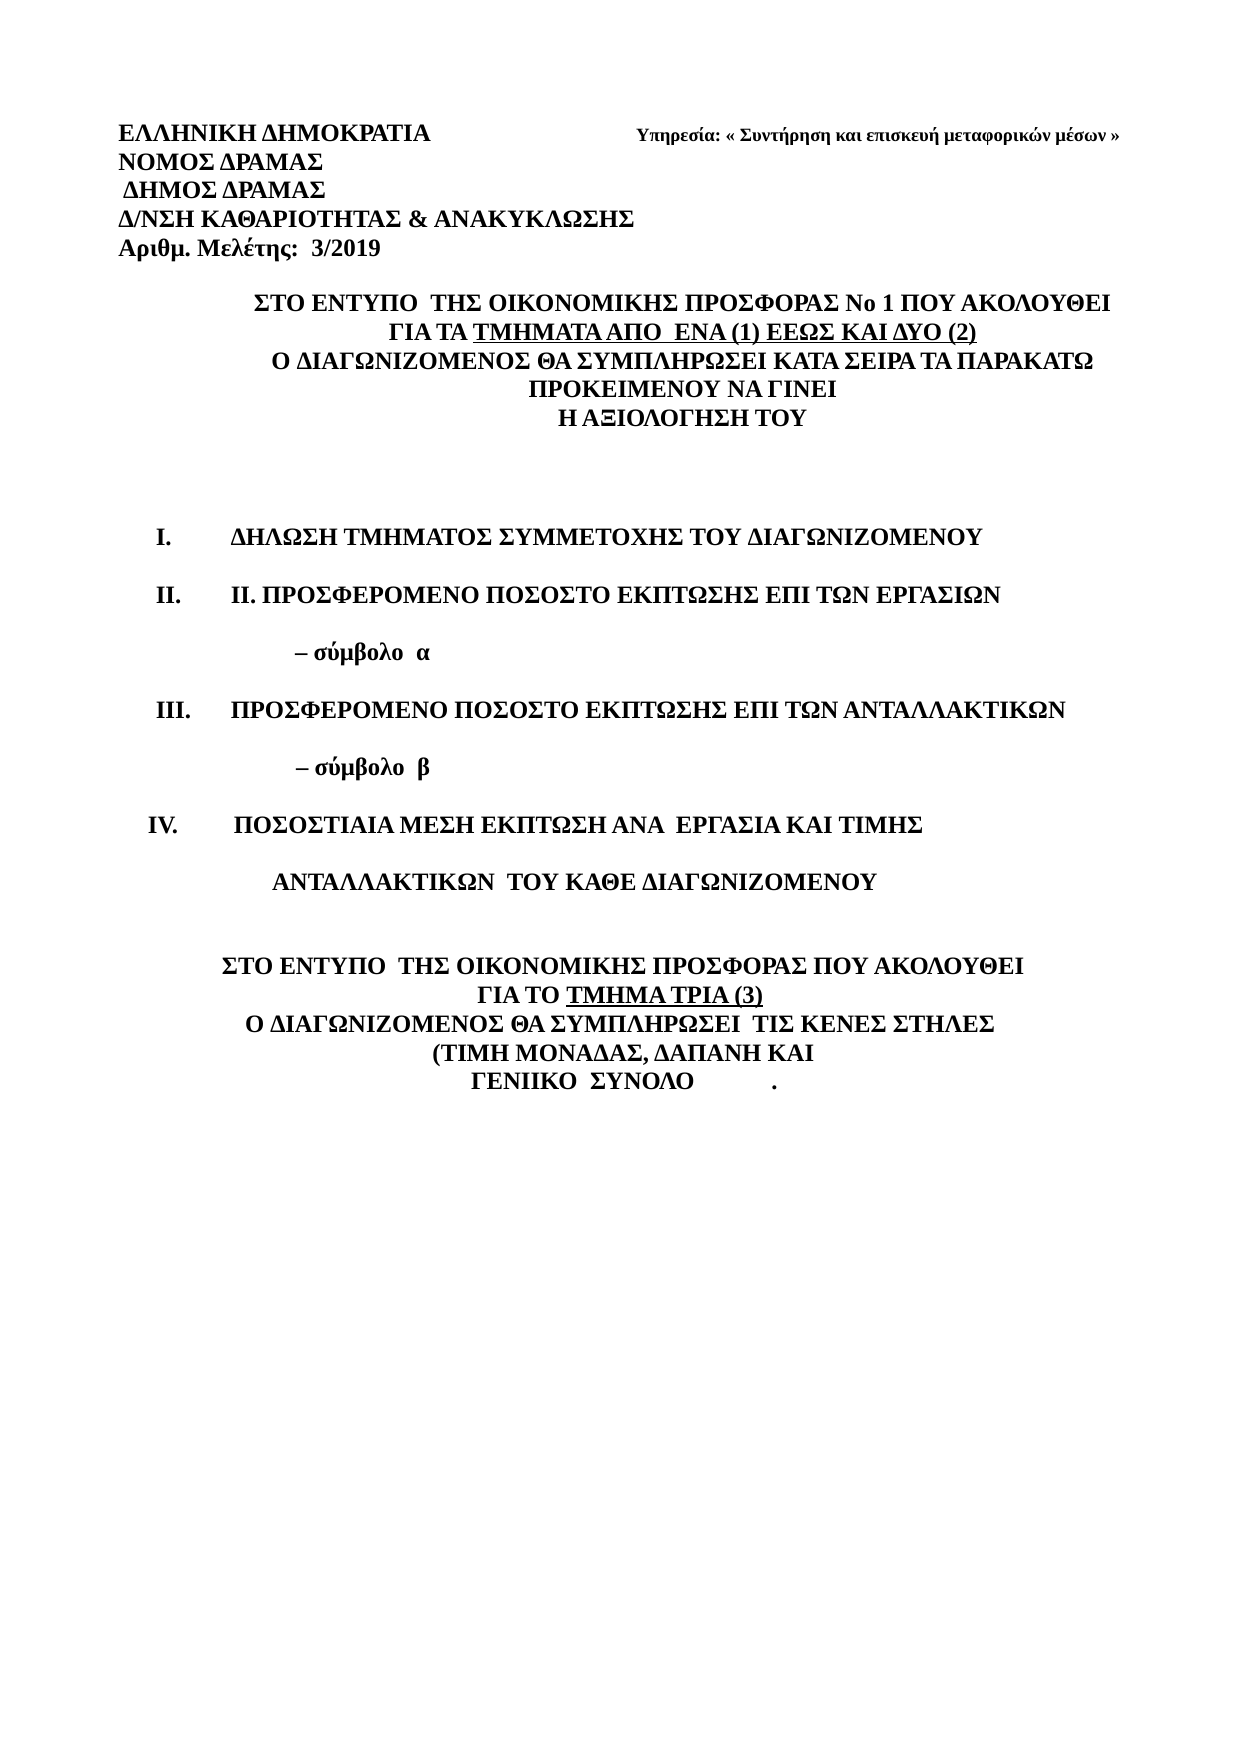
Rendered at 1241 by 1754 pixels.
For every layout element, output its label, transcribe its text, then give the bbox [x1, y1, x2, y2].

text ΕΛΛΗΝΙΚΗ ΔΗΜΟΚΡΑΤΙΑ Υπηρεσία: « Συντήρηση και επισκευή μεταφορικών μέσων » [118, 118, 1122, 147]
text Ο ∆ΙΑΓΩΝΙΖΟΜΕΝΟΣ ΘΑ ΣΥΜΠΛΗΡΩΣΕΙ ΤΙΣ ΚΕΝΕΣ ΣΤΗΛΕΣ [118, 1009, 1122, 1038]
text – σύμβολο α [276, 637, 1122, 666]
text ΔΗΜΟΣ ΔΡΑΜΑΣ [118, 176, 1122, 204]
text Η ΑΞΙΟΛΟΓΗΣΗ ΤΟΥ [231, 403, 1134, 432]
text Αριθμ. Μελέτης: 3/2019 [118, 233, 1122, 262]
text – σύμβολο β [265, 752, 1122, 781]
text ΓΕΝΙΙΚΟ ΣΥΝΟΛΟ . [118, 1066, 1056, 1095]
text ΣΤΟ ΕΝΤΥΠΟ ΤΗΣ ΟΙΚΟΝΟΜΙΚΗΣ ΠΡΟΣΦΟΡΑΣ ΠΟΥ ΑΚΟΛΟΥΘΕΙ [118, 951, 1122, 980]
text ΓΙΑ ΤΟ ΤΜΗΜΑ ΤΡΙΑ (3) [118, 980, 1122, 1009]
text ΣΤΟ ΕΝΤΥΠΟ ΤΗΣ ΟΙΚΟΝΟΜΙΚΗΣ ΠΡΟΣΦΟΡΑΣ Νο 1 ΠΟΥ ΑΚΟΛΟΥΘΕΙ [231, 288, 1134, 317]
text ΝΟΜΟΣ ΔΡΑΜΑΣ [118, 147, 1122, 176]
list ∆ΗΛΩΣΗ ΤΜΗΜΑΤΟΣ ΣΥΜΜΕΤΟΧΗΣ ΤΟΥ ∆ΙΑΓΩΝΙΖΟΜΕΝΟΥ [156, 522, 1122, 551]
list II. ΠΡΟΣΦΕΡΟΜΕΝΟ ΠΟΣΟΣΤΟ ΕΚΠΤΩΣΗΣ ΕΠΙ ΤΩΝ ΕΡΓΑΣΙΩΝ [156, 580, 1122, 609]
text (ΤΙΜΗ ΜΟΝΑΔΑΣ, ΔΑΠΑΝΗ ΚΑΙ [118, 1038, 1122, 1066]
text Ο ∆ΙΑΓΩΝΙΖΟΜΕΝΟΣ ΘΑ ΣΥΜΠΛΗΡΩΣΕΙ ΚΑΤΑ ΣΕΙΡΑ ΤΑ ΠΑΡΑΚΑΤΩ ΠΡΟΚΕΙΜΕΝΟΥ ΝΑ ΓΙΝΕΙ [231, 346, 1134, 403]
text Δ/ΝΣΗ ΚΑΘΑΡΙΟΤΗΤΑΣ & ΑΝΑΚΥΚΛΩΣΗΣ [118, 204, 1122, 233]
text ΓΙΑ ΤΑ ΤΜΗΜΑΤΑ ΑΠΟ ΕΝΑ (1) ΕΕΩΣ ΚΑΙ ΔΥΟ (2) [231, 317, 1134, 346]
text IV. ΠΟΣΟΣΤΙΑΙΑ ΜΕΣΗ ΕΚΠΤΩΣΗ ΑΝΑ ΕΡΓΑΣΙΑ ΚΑΙ ΤΙΜΗΣ ΑΝΤΑΛΛΑΚΤΙΚΩΝ ΤΟΥ ΚΑΘΕ ∆ΙΑΓΩΝΙΖΟΜΕΝΟΥ [148, 810, 1122, 896]
list ΠΡΟΣΦΕΡΟΜΕΝΟ ΠΟΣΟΣΤΟ ΕΚΠΤΩΣΗΣ ΕΠΙ ΤΩΝ ΑΝΤΑΛΛΑΚΤΙΚΩΝ [156, 695, 1122, 724]
